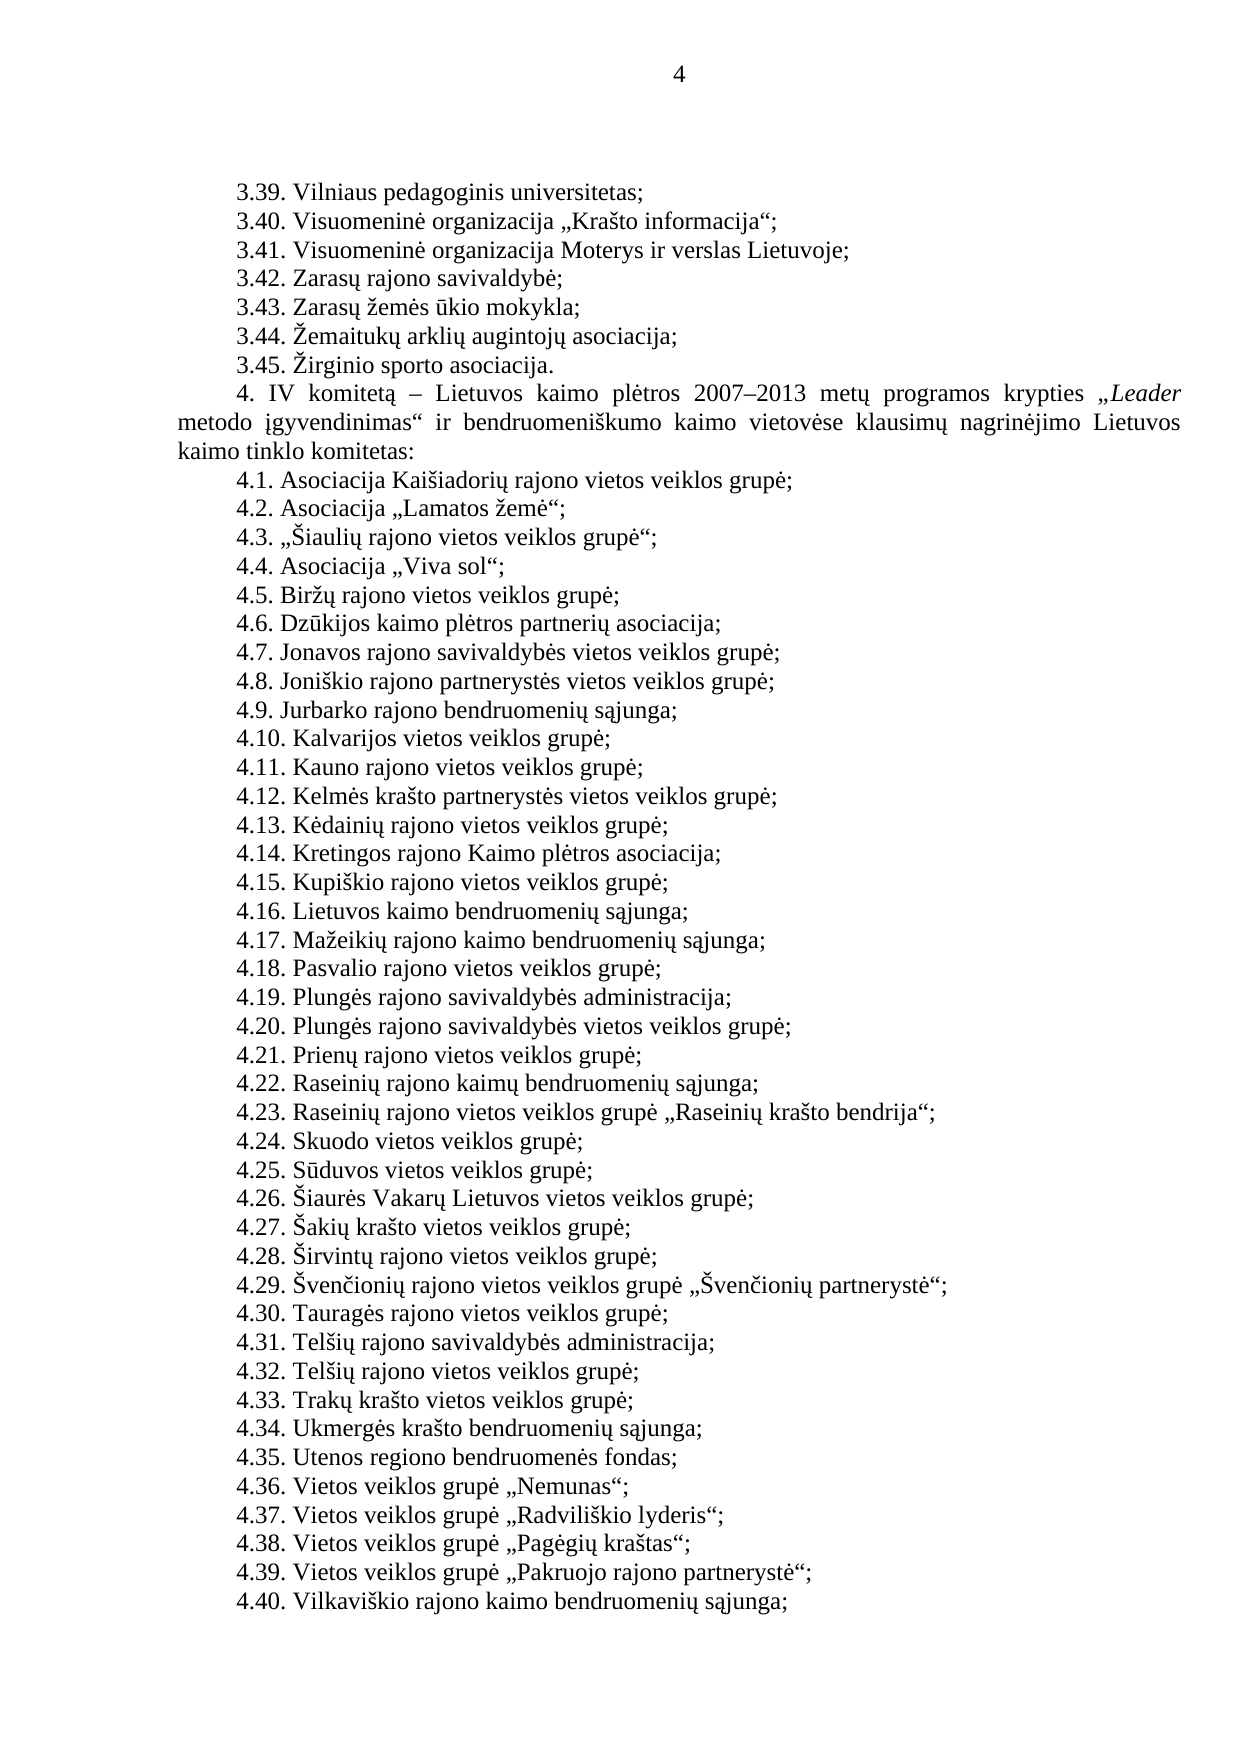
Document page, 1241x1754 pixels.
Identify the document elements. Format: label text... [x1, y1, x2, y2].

text 4.9. Jurbarko rajono bendruomenių sąjunga; [177, 695, 1181, 723]
text 4.23. Raseinių rajono vietos veiklos grupė „Raseinių krašto bendrija“; [177, 1097, 1181, 1126]
text 4.11. Kauno rajono vietos veiklos grupė; [177, 752, 1181, 781]
text 4.39. Vietos veiklos grupė „Pakruojo rajono partnerystė“; [177, 1557, 1181, 1586]
text 4.7. Jonavos rajono savivaldybės vietos veiklos grupė; [177, 637, 1181, 666]
text 4.16. Lietuvos kaimo bendruomenių sąjunga; [177, 896, 1181, 925]
text 3.39. Vilniaus pedagoginis universitetas; [177, 177, 1181, 206]
text 4.28. Širvintų rajono vietos veiklos grupė; [177, 1241, 1181, 1270]
text 4.5. Biržų rajono vietos veiklos grupė; [177, 580, 1181, 608]
text 4.26. Šiaurės Vakarų Lietuvos vietos veiklos grupė; [177, 1183, 1181, 1212]
text 3.45. Žirginio sporto asociacija. [177, 350, 1181, 378]
text 4.17. Mažeikių rajono kaimo bendruomenių sąjunga; [177, 925, 1181, 953]
text 3.43. Zarasų žemės ūkio mokykla; [177, 292, 1181, 321]
text 4. IV komitetą – Lietuvos kaimo plėtros 2007–2013 metų programos krypties „Leader metodo įgyvendinimas“ ir bendruomeniškumo kaimo vietovėse klausimų nagrinėjimo Lietuvos kaimo tinklo komitetas: [177, 378, 1181, 465]
text 4.2. Asociacija „Lamatos žemė“; [177, 493, 1181, 522]
text 4.34. Ukmergės krašto bendruomenių sąjunga; [177, 1413, 1181, 1442]
text 4.29. Švenčionių rajono vietos veiklos grupė „Švenčionių partnerystė“; [177, 1270, 1181, 1298]
text 4.12. Kelmės krašto partnerystės vietos veiklos grupė; [177, 781, 1181, 810]
text 4.33. Trakų krašto vietos veiklos grupė; [177, 1385, 1181, 1413]
text 3.41. Visuomeninė organizacija Moterys ir verslas Lietuvoje; [177, 235, 1181, 263]
text 3.44. Žemaitukų arklių augintojų asociacija; [177, 321, 1181, 350]
text 4.37. Vietos veiklos grupė „Radviliškio lyderis“; [177, 1500, 1181, 1528]
text 4.25. Sūduvos vietos veiklos grupė; [177, 1155, 1181, 1183]
text 3.40. Visuomeninė organizacija „Krašto informacija“; [177, 206, 1181, 235]
text 4.20. Plungės rajono savivaldybės vietos veiklos grupė; [177, 1011, 1181, 1040]
text 4.21. Prienų rajono vietos veiklos grupė; [177, 1040, 1181, 1068]
text 4.32. Telšių rajono vietos veiklos grupė; [177, 1356, 1181, 1385]
text 4.15. Kupiškio rajono vietos veiklos grupė; [177, 867, 1181, 896]
text 4.38. Vietos veiklos grupė „Pagėgių kraštas“; [177, 1528, 1181, 1557]
text 4.14. Kretingos rajono Kaimo plėtros asociacija; [177, 838, 1181, 867]
text 3.42. Zarasų rajono savivaldybė; [177, 263, 1181, 292]
text 4.24. Skuodo vietos veiklos grupė; [177, 1126, 1181, 1155]
text 4.8. Joniškio rajono partnerystės vietos veiklos grupė; [177, 666, 1181, 695]
text 4.10. Kalvarijos vietos veiklos grupė; [177, 723, 1181, 752]
text 4.3. „Šiaulių rajono vietos veiklos grupė“; [177, 522, 1181, 551]
text 4.36. Vietos veiklos grupė „Nemunas“; [177, 1471, 1181, 1500]
text 4.4. Asociacija „Viva sol“; [177, 551, 1181, 580]
text 4.19. Plungės rajono savivaldybės administracija; [177, 982, 1181, 1011]
text 4.40. Vilkaviškio rajono kaimo bendruomenių sąjunga; [177, 1586, 1181, 1615]
text 4.22. Raseinių rajono kaimų bendruomenių sąjunga; [177, 1068, 1181, 1097]
text 4.30. Tauragės rajono vietos veiklos grupė; [177, 1298, 1181, 1327]
text 4.35. Utenos regiono bendruomenės fondas; [177, 1442, 1181, 1471]
text 4.1. Asociacija Kaišiadorių rajono vietos veiklos grupė; [177, 465, 1181, 493]
text 4.27. Šakių krašto vietos veiklos grupė; [177, 1212, 1181, 1241]
text 4.13. Kėdainių rajono vietos veiklos grupė; [177, 810, 1181, 838]
text 4.6. Dzūkijos kaimo plėtros partnerių asociacija; [177, 608, 1181, 637]
text 4.31. Telšių rajono savivaldybės administracija; [177, 1327, 1181, 1356]
text 4.18. Pasvalio rajono vietos veiklos grupė; [177, 953, 1181, 982]
